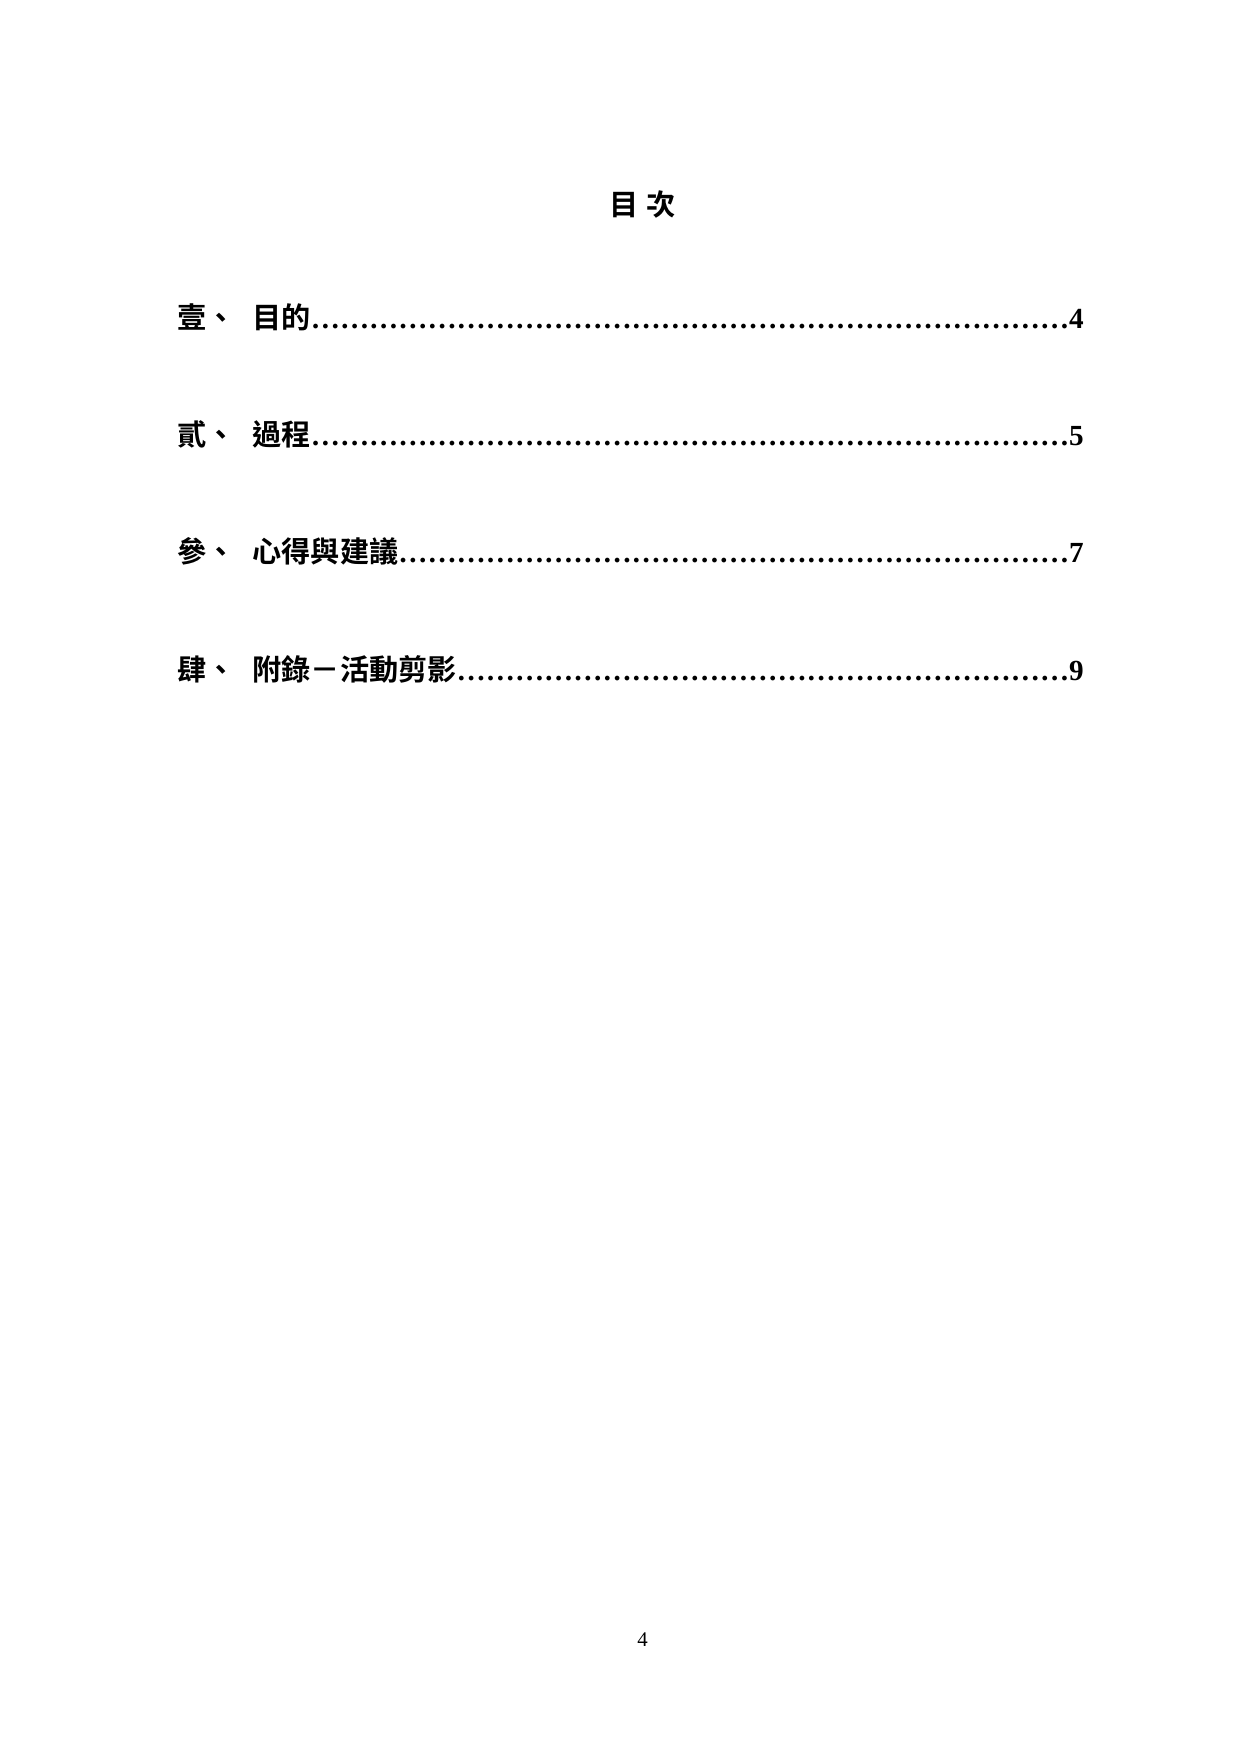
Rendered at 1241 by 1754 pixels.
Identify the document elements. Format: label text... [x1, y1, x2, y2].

text 目 次 [177, 166, 1107, 241]
list 過程……………………………………………………………………5 [177, 395, 1107, 470]
list 目的……………………………………………………………………4 [177, 278, 1107, 353]
list 附錄－活動剪影………………………………………………………9 [177, 630, 1107, 705]
list 心得與建議……………………………………………………………7 [177, 513, 1107, 588]
